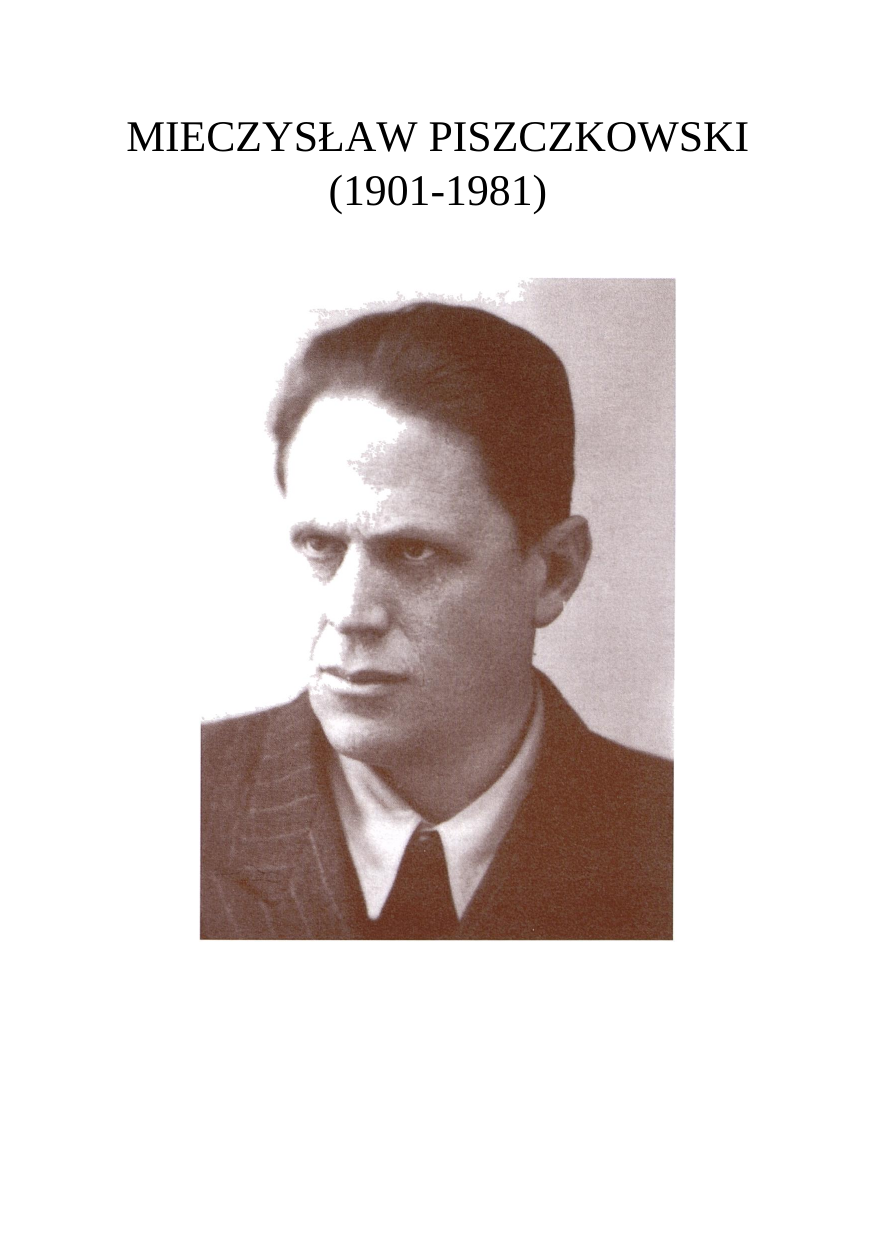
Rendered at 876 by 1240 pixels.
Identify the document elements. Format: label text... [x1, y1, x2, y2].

picture [198, 277, 677, 942]
text MIECZYSŁAW PISZCZKOWSKI (1901-1981) [63, 110, 813, 214]
